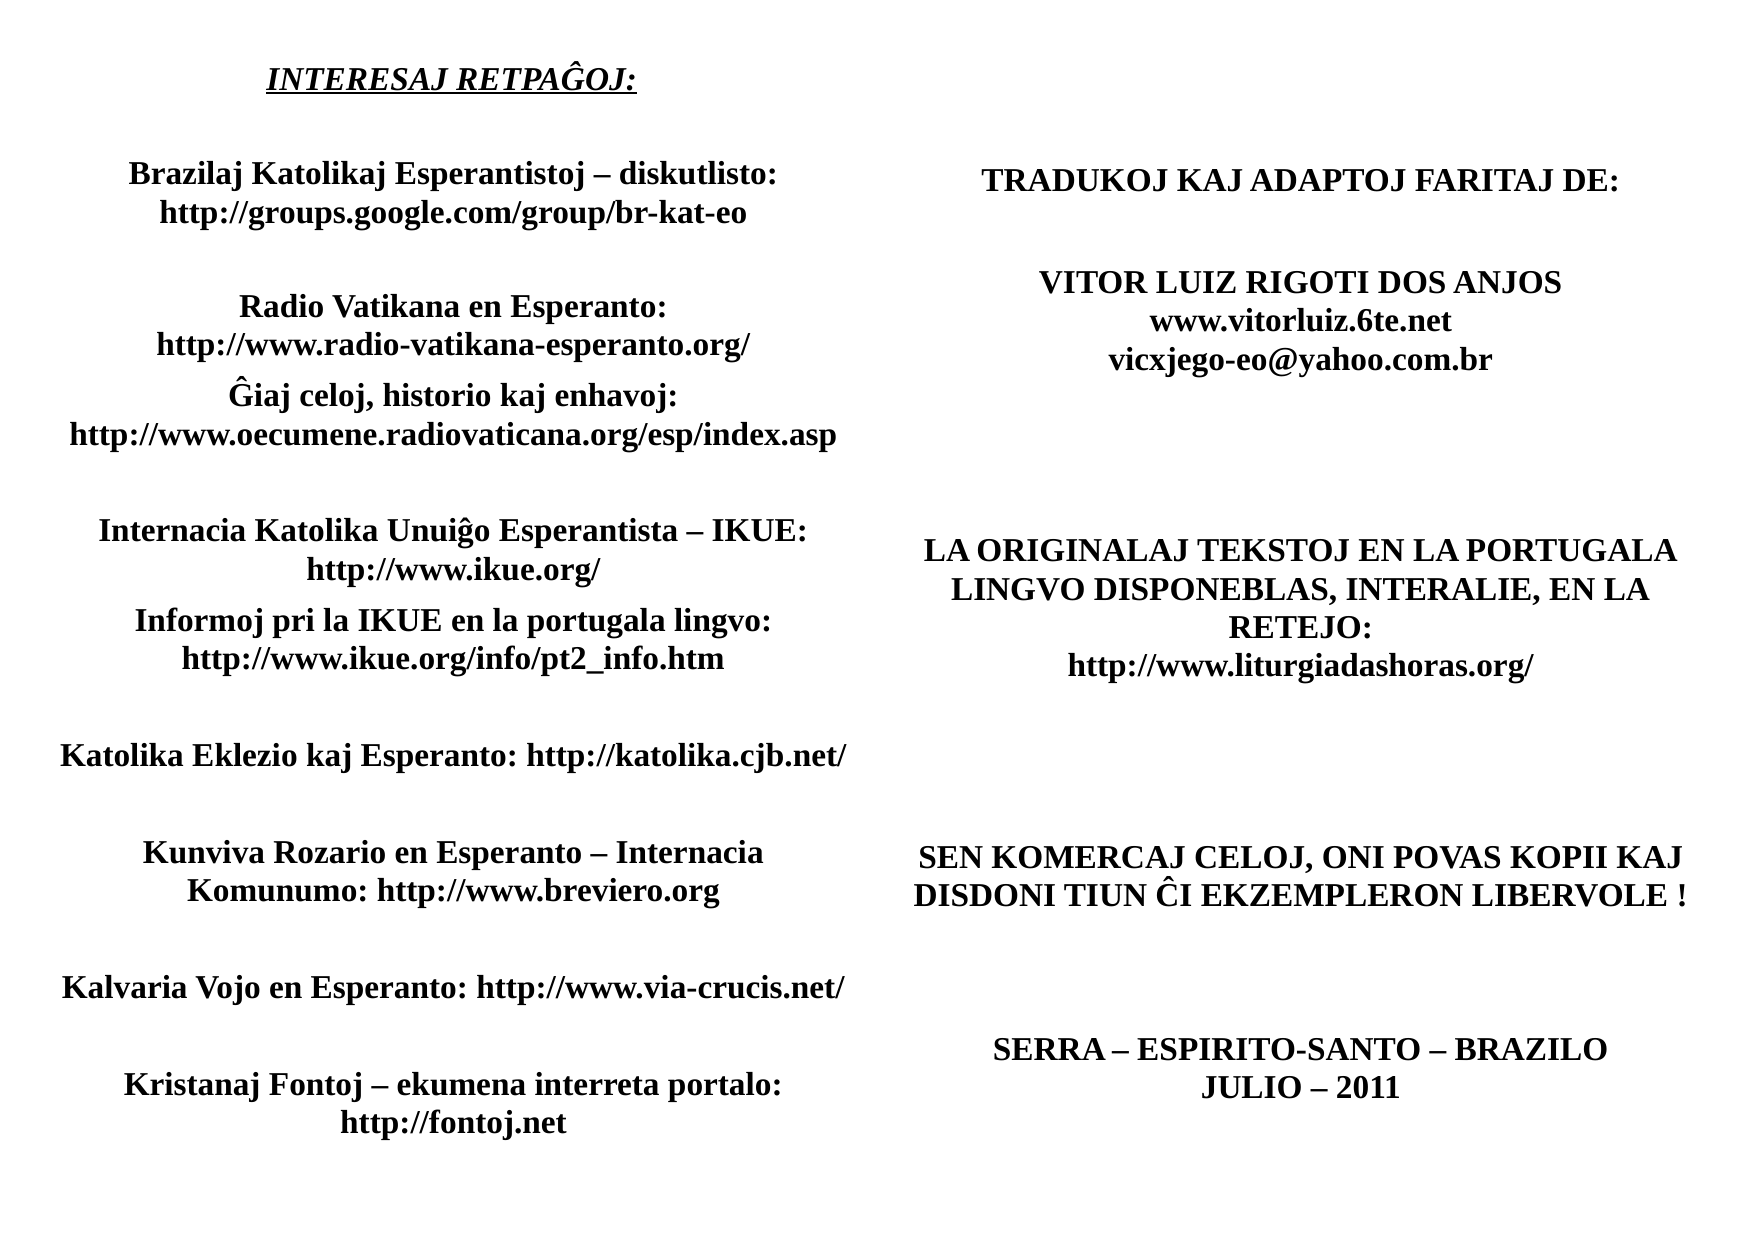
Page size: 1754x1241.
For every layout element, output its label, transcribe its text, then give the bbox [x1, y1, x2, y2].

text Informoj pri la IKUE en la portugala lingvo: http://www.ikue.org/info/pt2_info.htm [59, 600, 847, 677]
text Radio Vatikana en Esperanto: http://www.radio-vatikana-esperanto.org/ [59, 286, 847, 363]
text Katolika Eklezio kaj Esperanto: http://katolika.cjb.net/ [59, 735, 847, 773]
text Kunviva Rozario en Esperanto – Internacia Komunumo: http://www.breviero.org [59, 832, 847, 909]
text JULIO – 2011 [906, 1067, 1695, 1106]
text SERRA – ESPIRITO-SANTO – BRAZILO [906, 1029, 1695, 1067]
text vicxjego-eo@yahoo.com.br [906, 339, 1695, 377]
text http://www.liturgiadashoras.org/ [906, 646, 1695, 684]
text Kristanaj Fontoj – ekumena interreta portalo: http://fontoj.net [59, 1064, 847, 1141]
text LA ORIGINALAJ TEKSTOJ EN LA PORTUGALA LINGVO DISPONEBLAS, INTERALIE, EN LA RETEJO: [906, 531, 1695, 646]
text www.vitorluiz.6te.net [906, 301, 1695, 339]
text SEN KOMERCAJ CELOJ, ONI POVAS KOPII KAJ DISDONI TIUN ĈI EKZEMPLERON LIBERVOLE ! [906, 837, 1695, 914]
text VITOR LUIZ RIGOTI DOS ANJOS [906, 262, 1695, 301]
text Internacia Katolika Unuiĝo Esperantista – IKUE: http://www.ikue.org/ [59, 511, 847, 587]
text INTERESAJ RETPAĜOJ: [59, 59, 847, 97]
text TRADUKOJ KAJ ADAPTOJ FARITAJ DE: [906, 161, 1695, 199]
text Ĝiaj celoj, historio kaj enhavoj: http://www.oecumene.radiovaticana.org/esp/index.asp [59, 376, 847, 452]
text Kalvaria Vojo en Esperanto: http://www.via-crucis.net/ [59, 967, 847, 1006]
text Brazilaj Katolikaj Esperantistoj – diskutlisto: http://groups.google.com/group/br-kat-eo [59, 153, 847, 230]
